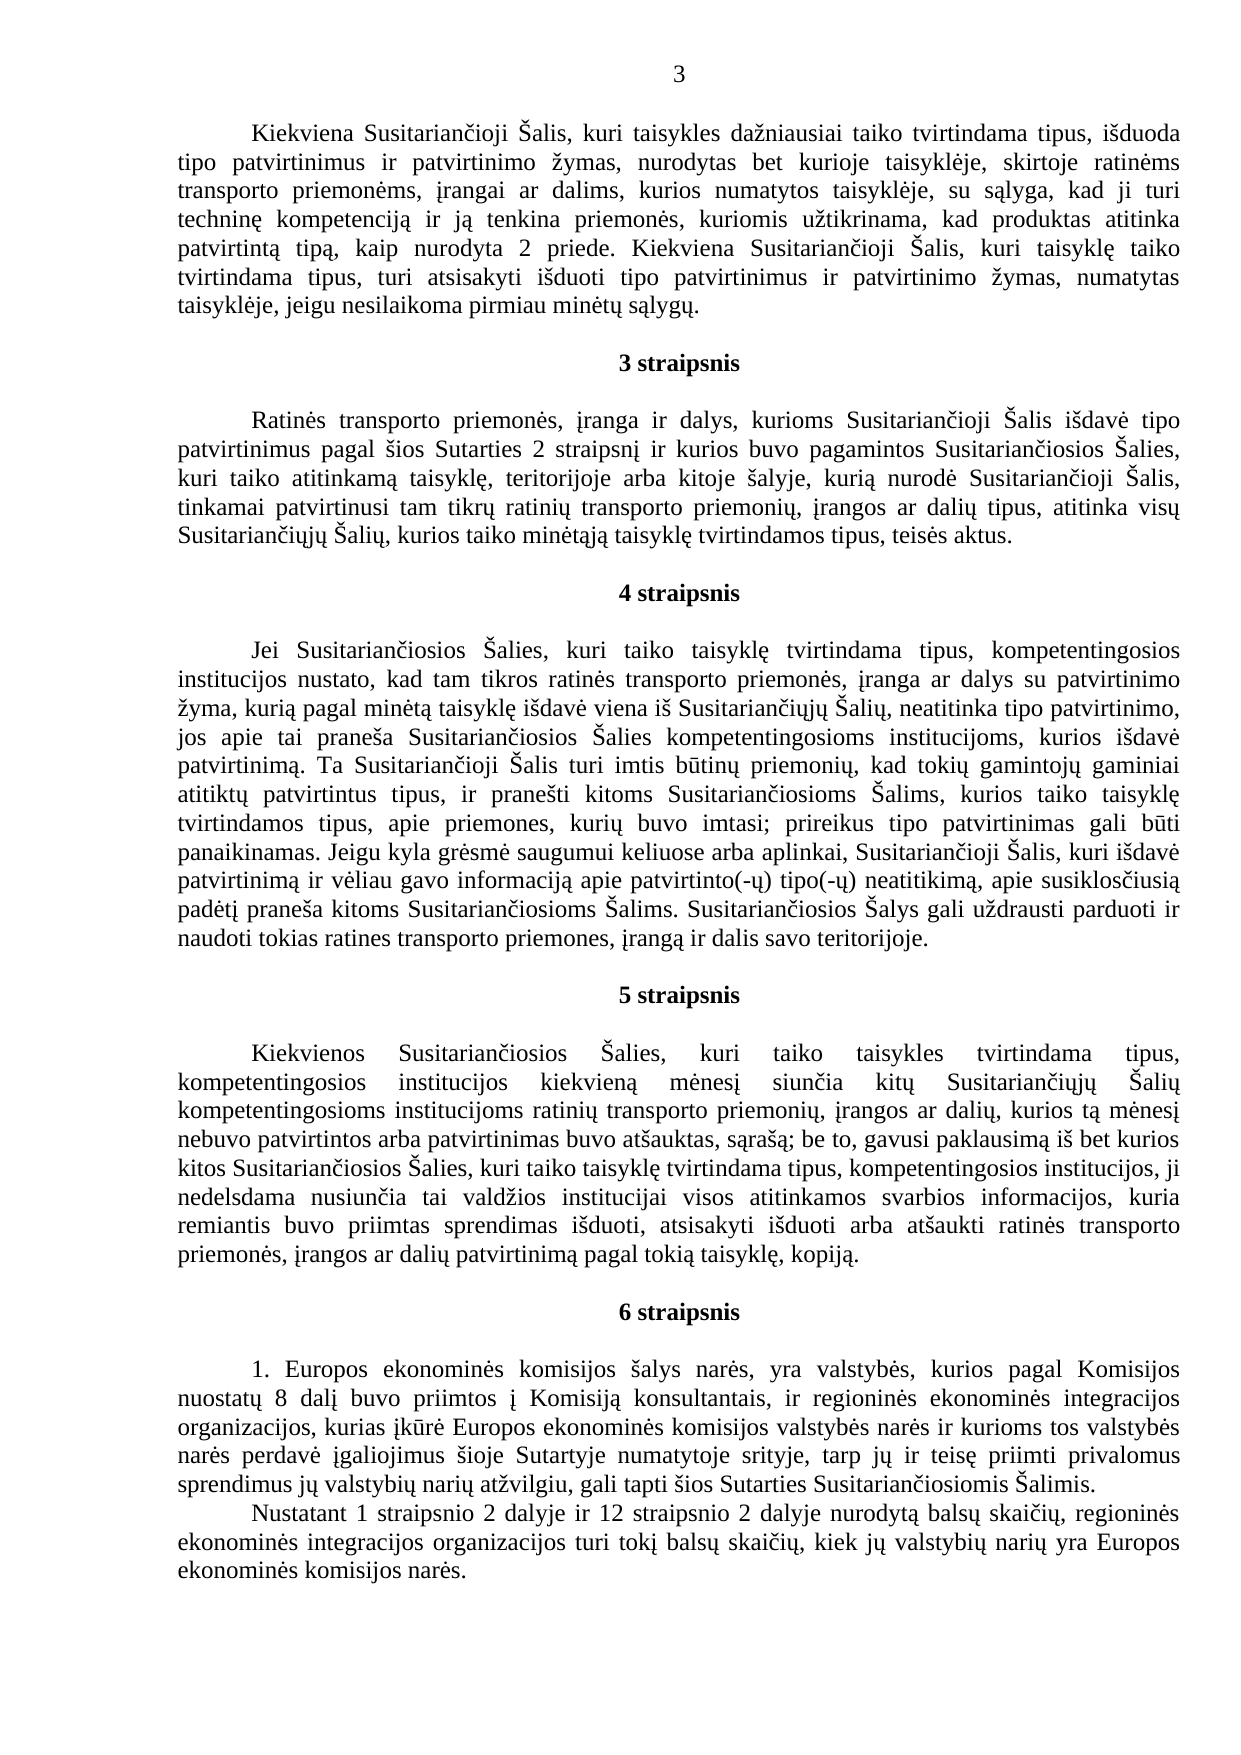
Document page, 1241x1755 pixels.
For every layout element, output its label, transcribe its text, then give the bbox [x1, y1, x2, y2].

text 3 straipsnis [177, 348, 1181, 377]
text Ratinės transporto priemonės, įranga ir dalys, kurioms Susitariančioji Šalis išdavė tipo patvirtinimus pagal šios Sutarties 2 straipsnį ir kurios buvo pagamintos Susitariančiosios Šalies, kuri taiko atitinkamą taisyklę, teritorijoje arba kitoje šalyje, kurią nurodė Susitariančioji Šalis, tinkamai patvirtinusi tam tikrų ratinių transporto priemonių, įrangos ar dalių tipus, atitinka visų Susitariančiųjų Šalių, kurios taiko minėtąją taisyklę tvirtindamos tipus, teisės aktus. [177, 406, 1181, 549]
text 1. Europos ekonominės komisijos šalys narės, yra valstybės, kurios pagal Komisijos nuostatų 8 dalį buvo priimtos į Komisiją konsultantais, ir regioninės ekonominės integracijos organizacijos, kurias įkūrė Europos ekonominės komisijos valstybės narės ir kurioms tos valstybės narės perdavė įgaliojimus šioje Sutartyje numatytoje srityje, tarp jų ir teisę priimti privalomus sprendimus jų valstybių narių atžvilgiu, gali tapti šios Sutarties Susitariančiosiomis Šalimis. [177, 1354, 1181, 1498]
text 5 straipsnis [177, 981, 1181, 1009]
text Nustatant 1 straipsnio 2 dalyje ir 12 straipsnio 2 dalyje nurodytą balsų skaičių, regioninės ekonominės integracijos organizacijos turi tokį balsų skaičių, kiek jų valstybių narių yra Europos ekonominės komisijos narės. [177, 1498, 1181, 1584]
text Kiekviena Susitariančioji Šalis, kuri taisykles dažniausiai taiko tvirtindama tipus, išduoda tipo patvirtinimus ir patvirtinimo žymas, nurodytas bet kurioje taisyklėje, skirtoje ratinėms transporto priemonėms, įrangai ar dalims, kurios numatytos taisyklėje, su sąlyga, kad ji turi techninę kompetenciją ir ją tenkina priemonės, kuriomis užtikrinama, kad produktas atitinka patvirtintą tipą, kaip nurodyta 2 priede. Kiekviena Susitariančioji Šalis, kuri taisyklę taiko tvirtindama tipus, turi atsisakyti išduoti tipo patvirtinimus ir patvirtinimo žymas, numatytas taisyklėje, jeigu nesilaikoma pirmiau minėtų sąlygų. [177, 118, 1181, 319]
text Kiekvienos Susitariančiosios Šalies, kuri taiko taisykles tvirtindama tipus, kompetentingosios institucijos kiekvieną mėnesį siunčia kitų Susitariančiųjų Šalių kompetentingosioms institucijoms ratinių transporto priemonių, įrangos ar dalių, kurios tą mėnesį nebuvo patvirtintos arba patvirtinimas buvo atšauktas, sąrašą; be to, gavusi paklausimą iš bet kurios kitos Susitariančiosios Šalies, kuri taiko taisyklę tvirtindama tipus, kompetentingosios institucijos, ji nedelsdama nusiunčia tai valdžios institucijai visos atitinkamos svarbios informacijos, kuria remiantis buvo priimtas sprendimas išduoti, atsisakyti išduoti arba atšaukti ratinės transporto priemonės, įrangos ar dalių patvirtinimą pagal tokią taisyklę, kopiją. [177, 1038, 1181, 1268]
text 4 straipsnis [177, 578, 1181, 607]
text Jei Susitariančiosios Šalies, kuri taiko taisyklę tvirtindama tipus, kompetentingosios institucijos nustato, kad tam tikros ratinės transporto priemonės, įranga ar dalys su patvirtinimo žyma, kurią pagal minėtą taisyklę išdavė viena iš Susitariančiųjų Šalių, neatitinka tipo patvirtinimo, jos apie tai praneša Susitariančiosios Šalies kompetentingosioms institucijoms, kurios išdavė patvirtinimą. Ta Susitariančioji Šalis turi imtis būtinų priemonių, kad tokių gamintojų gaminiai atitiktų patvirtintus tipus, ir pranešti kitoms Susitariančiosioms Šalims, kurios taiko taisyklę tvirtindamos tipus, apie priemones, kurių buvo imtasi; prireikus tipo patvirtinimas gali būti panaikinamas. Jeigu kyla grėsmė saugumui keliuose arba aplinkai, Susitariančioji Šalis, kuri išdavė patvirtinimą ir vėliau gavo informaciją apie patvirtinto(-ų) tipo(-ų) neatitikimą, apie susiklosčiusią padėtį praneša kitoms Susitariančiosioms Šalims. Susitariančiosios Šalys gali uždrausti parduoti ir naudoti tokias ratines transporto priemones, įrangą ir dalis savo teritorijoje. [177, 636, 1181, 952]
text 6 straipsnis [177, 1297, 1181, 1326]
